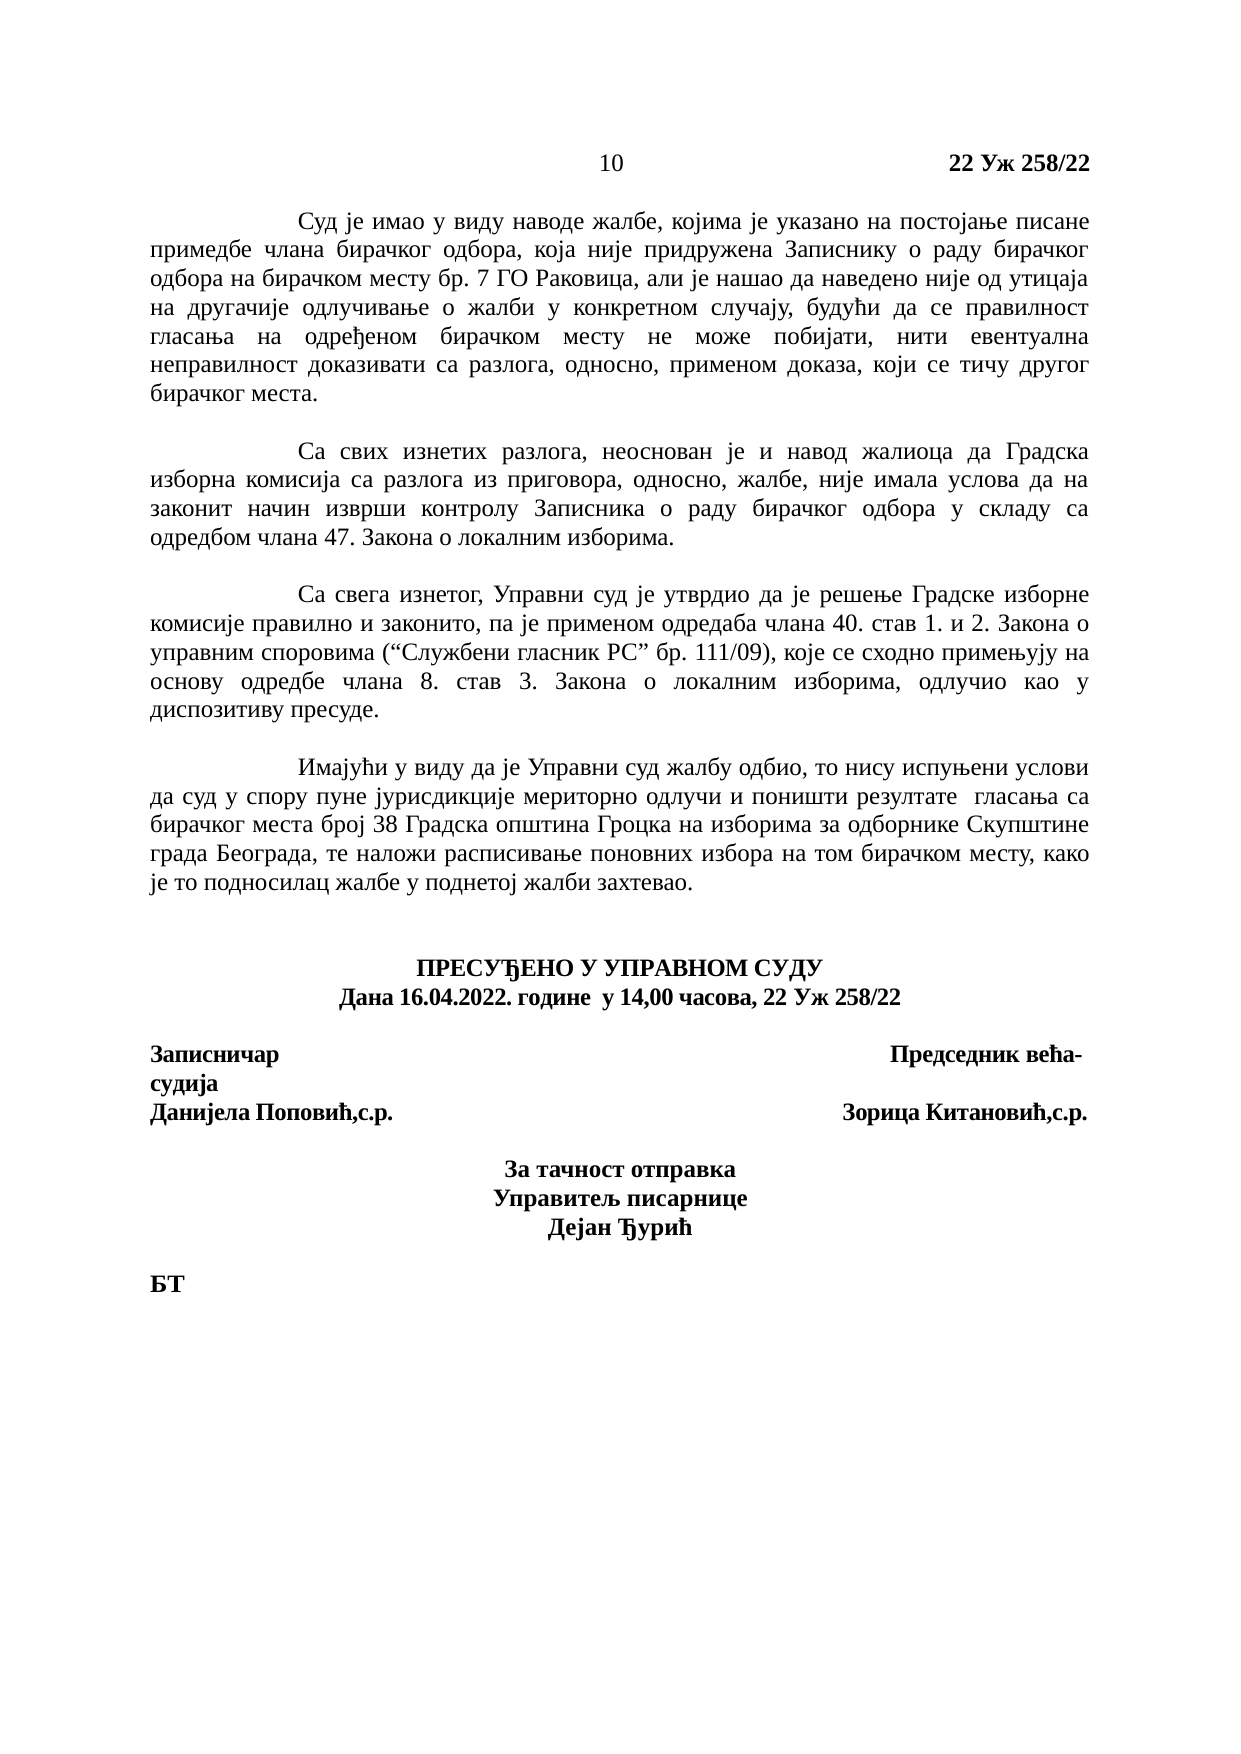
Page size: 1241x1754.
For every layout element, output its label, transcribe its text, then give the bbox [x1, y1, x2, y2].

text Са свега изнетог, Управни суд је утврдио да је решење Градске изборне комисије правилно и законито, па је применом одредаба члана 40. став 1. и 2. Закона о управним споровима (“Службени гласник РС” бр. 111/09), које се сходно примењују на основу одредбе члана 8. став 3. Закона о локалним изборима, одлучио као у диспозитиву пресуде. [150, 579, 1090, 723]
text Управитељ писарнице [150, 1183, 1090, 1212]
text Записничар Председник већа-судија [150, 1039, 1090, 1097]
text Данијела Поповић,с.р. Зорица Китановић,с.р. [150, 1097, 1090, 1126]
text БТ [150, 1269, 1089, 1298]
text Са свих изнетих разлога, неоснован је и навод жалиоца да Градска изборна комисија са разлога из приговора, односно, жалбе, није имала услова да на законит начин изврши контролу Записника о раду бирачког одбора у складу са одредбом члана 47. Закона о локалним изборима. [150, 436, 1090, 551]
text За тачност отправка [150, 1154, 1090, 1183]
text Суд је имао у виду наводе жалбе, којима је указано на постојање писане примедбе члана бирачког одбора, која није придружена Записнику о раду бирачког одбора на бирачком месту бр. 7 ГО Раковица, али је нашао да наведено није од утицаја на другачије одлучивање о жалби у конкретном случају, будући да се правилност гласања на одређеном бирачком месту не може побијати, нити евентуална неправилност доказивати са разлога, односно, применом доказа, који се тичу другог бирачког места. [150, 206, 1090, 407]
text Дејан Ђурић [150, 1212, 1090, 1241]
text Дана 16.04.2022. године у 14,00 часова, 22 Уж 258/22 [150, 982, 1090, 1011]
text Имајући у виду да је Управни суд жалбу одбио, то нису испуњени услови да суд у спору пуне јурисдикције мериторно одлучи и поништи резултате гласања са бирачког места број 38 Градска општина Гроцка на изборима за одборнике Скупштине града Београда, те наложи расписивање поновних избора на том бирачком месту, како је то подносилац жалбе у поднетој жалби захтевао. [150, 752, 1090, 896]
text ПРЕСУЂЕНО У УПРАВНОМ СУДУ [150, 953, 1090, 982]
